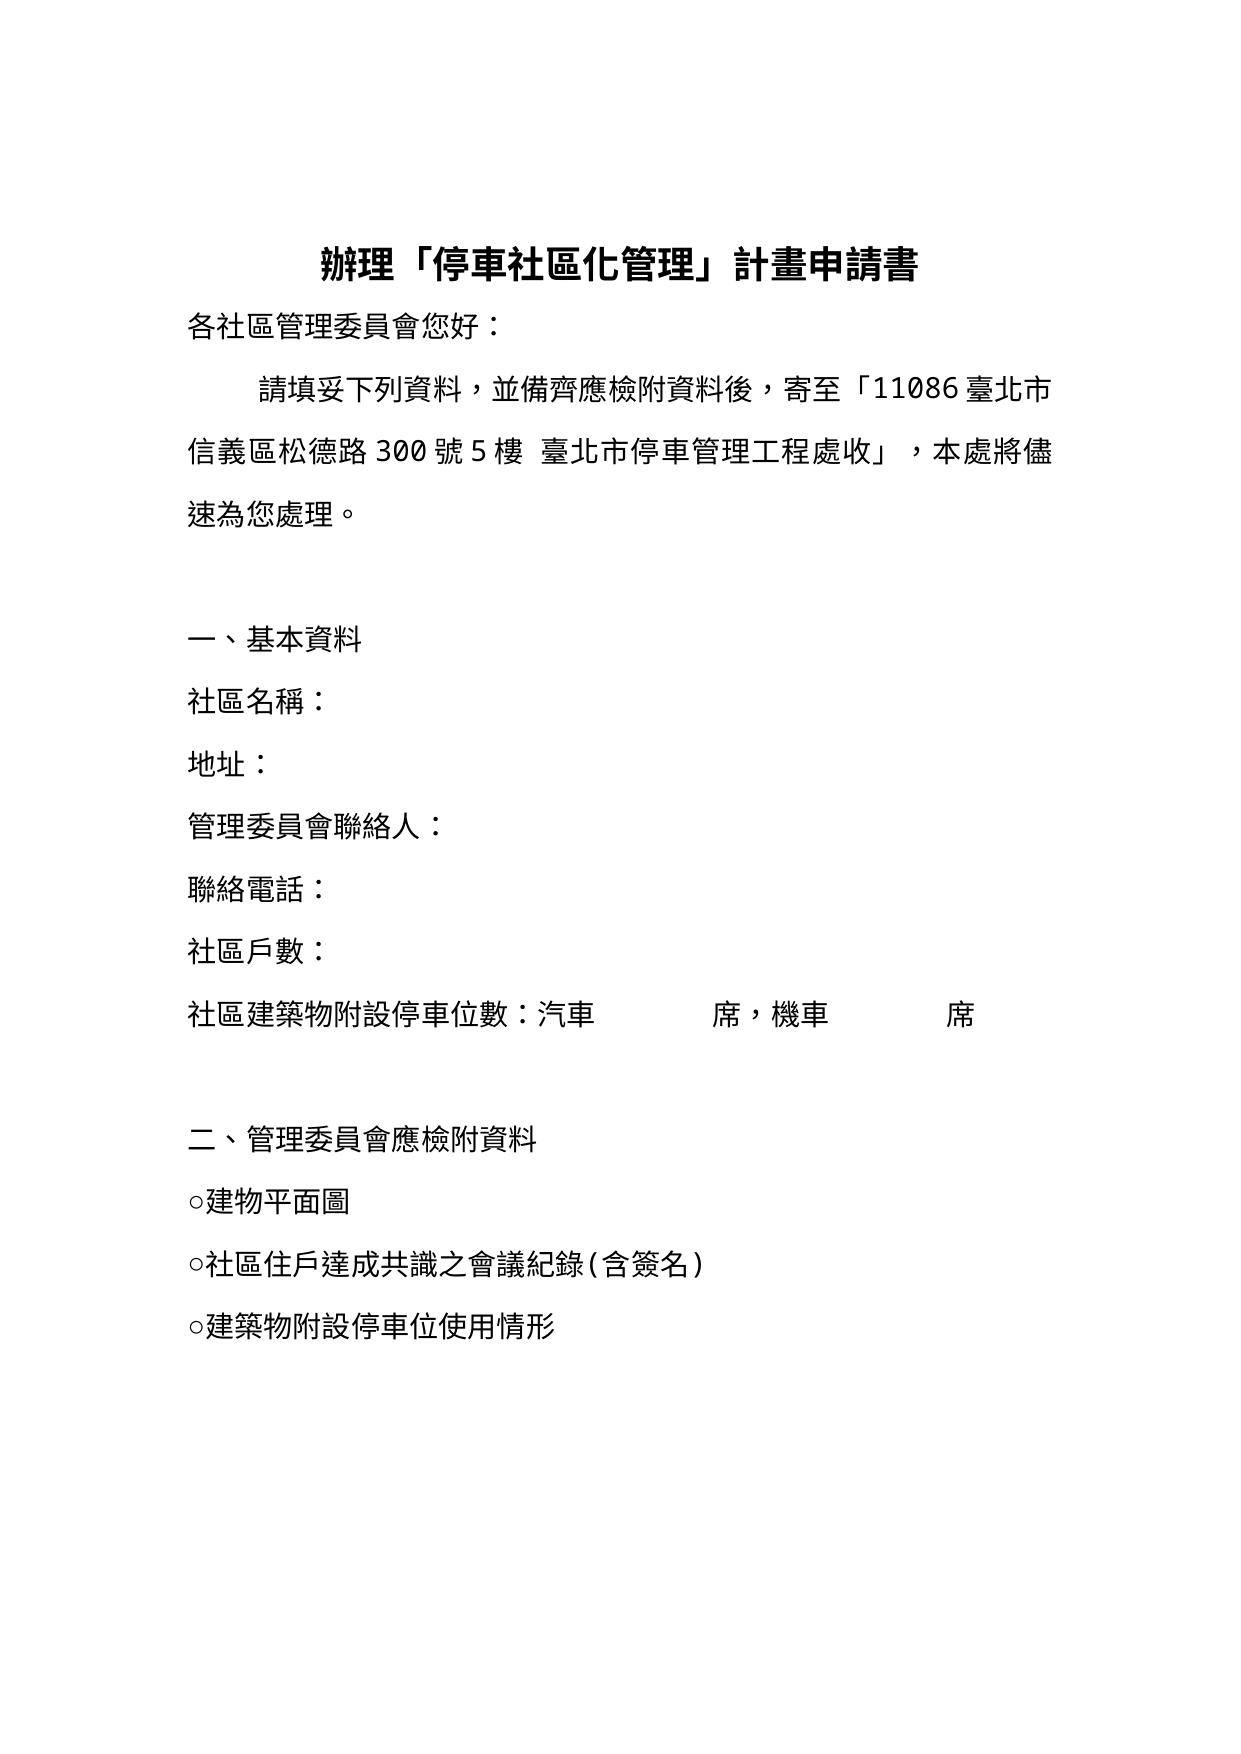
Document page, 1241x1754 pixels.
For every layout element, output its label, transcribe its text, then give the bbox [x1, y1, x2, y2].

text 管理委員會聯絡人： [187, 783, 1053, 846]
text ○建物平面圖 [187, 1158, 1053, 1221]
text 各社區管理委員會您好： [187, 283, 1053, 346]
text 社區名稱： [187, 658, 1053, 721]
text ○建築物附設停車位使用情形 [187, 1283, 1053, 1346]
text 一、基本資料 [187, 596, 1053, 658]
text 二、管理委員會應檢附資料 [187, 1096, 1053, 1158]
text 社區戶數： [187, 908, 1053, 971]
text 聯絡電話： [187, 846, 1053, 908]
text 地址： [187, 721, 1053, 783]
text 辦理「停車社區化管理」計畫申請書 [187, 221, 1053, 283]
text 社區建築物附設停車位數：汽車 席，機車 席 [187, 971, 1053, 1033]
text ○社區住戶達成共識之會議紀錄(含簽名) [187, 1221, 1053, 1283]
text 請填妥下列資料，並備齊應檢附資料後，寄至「11086臺北市信義區松德路300號5樓 臺北市停車管理工程處收」，本處將儘速為您處理。 [187, 346, 1053, 533]
